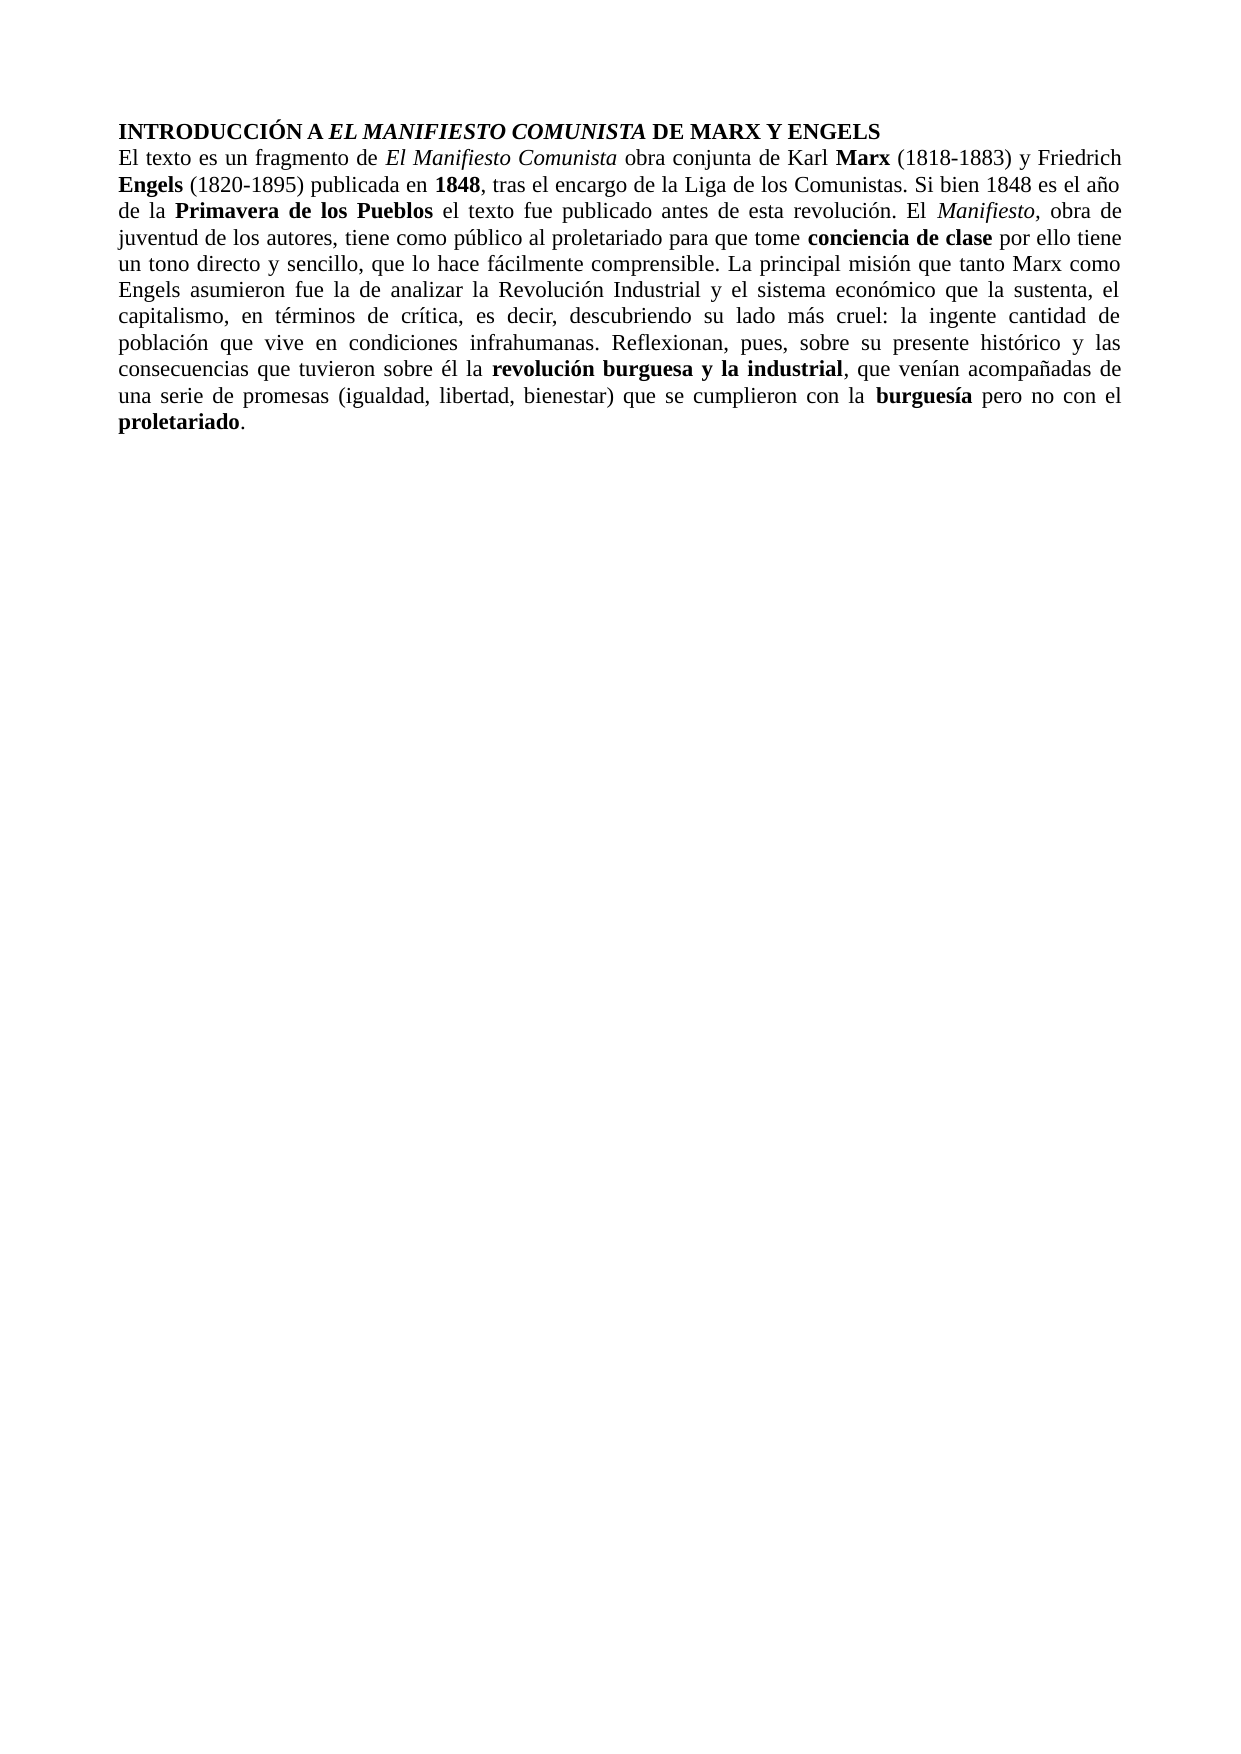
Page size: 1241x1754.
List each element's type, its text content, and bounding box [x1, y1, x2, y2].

text El texto es un fragmento de El Manifiesto Comunista obra conjunta de Karl Marx (1818-1883) y Friedrich Engels (1820-1895) publicada en 1848, tras el encargo de la Liga de los Comunistas. Si bien 1848 es el año de la Primavera de los Pueblos el texto fue publicado antes de esta revolución. El Manifiesto, obra de juventud de los autores, tiene como público al proletariado para que tome conciencia de clase por ello tiene un tono directo y sencillo, que lo hace fácilmente comprensible. La principal misión que tanto Marx como Engels asumieron fue la de analizar la Revolución Industrial y el sistema económico que la sustenta, el capitalismo, en términos de crítica, es decir, descubriendo su lado más cruel: la ingente cantidad de población que vive en condiciones infrahumanas. Reflexionan, pues, sobre su presente histórico y las consecuencias que tuvieron sobre él la revolución burguesa y la industrial, que venían acompañadas de una serie de promesas (igualdad, libertad, bienestar) que se cumplieron con la burguesía pero no con el proletariado. [118, 144, 1122, 434]
text INTRODUCCIÓN A EL MANIFIESTO COMUNISTA DE MARX Y ENGELS [118, 118, 1122, 144]
